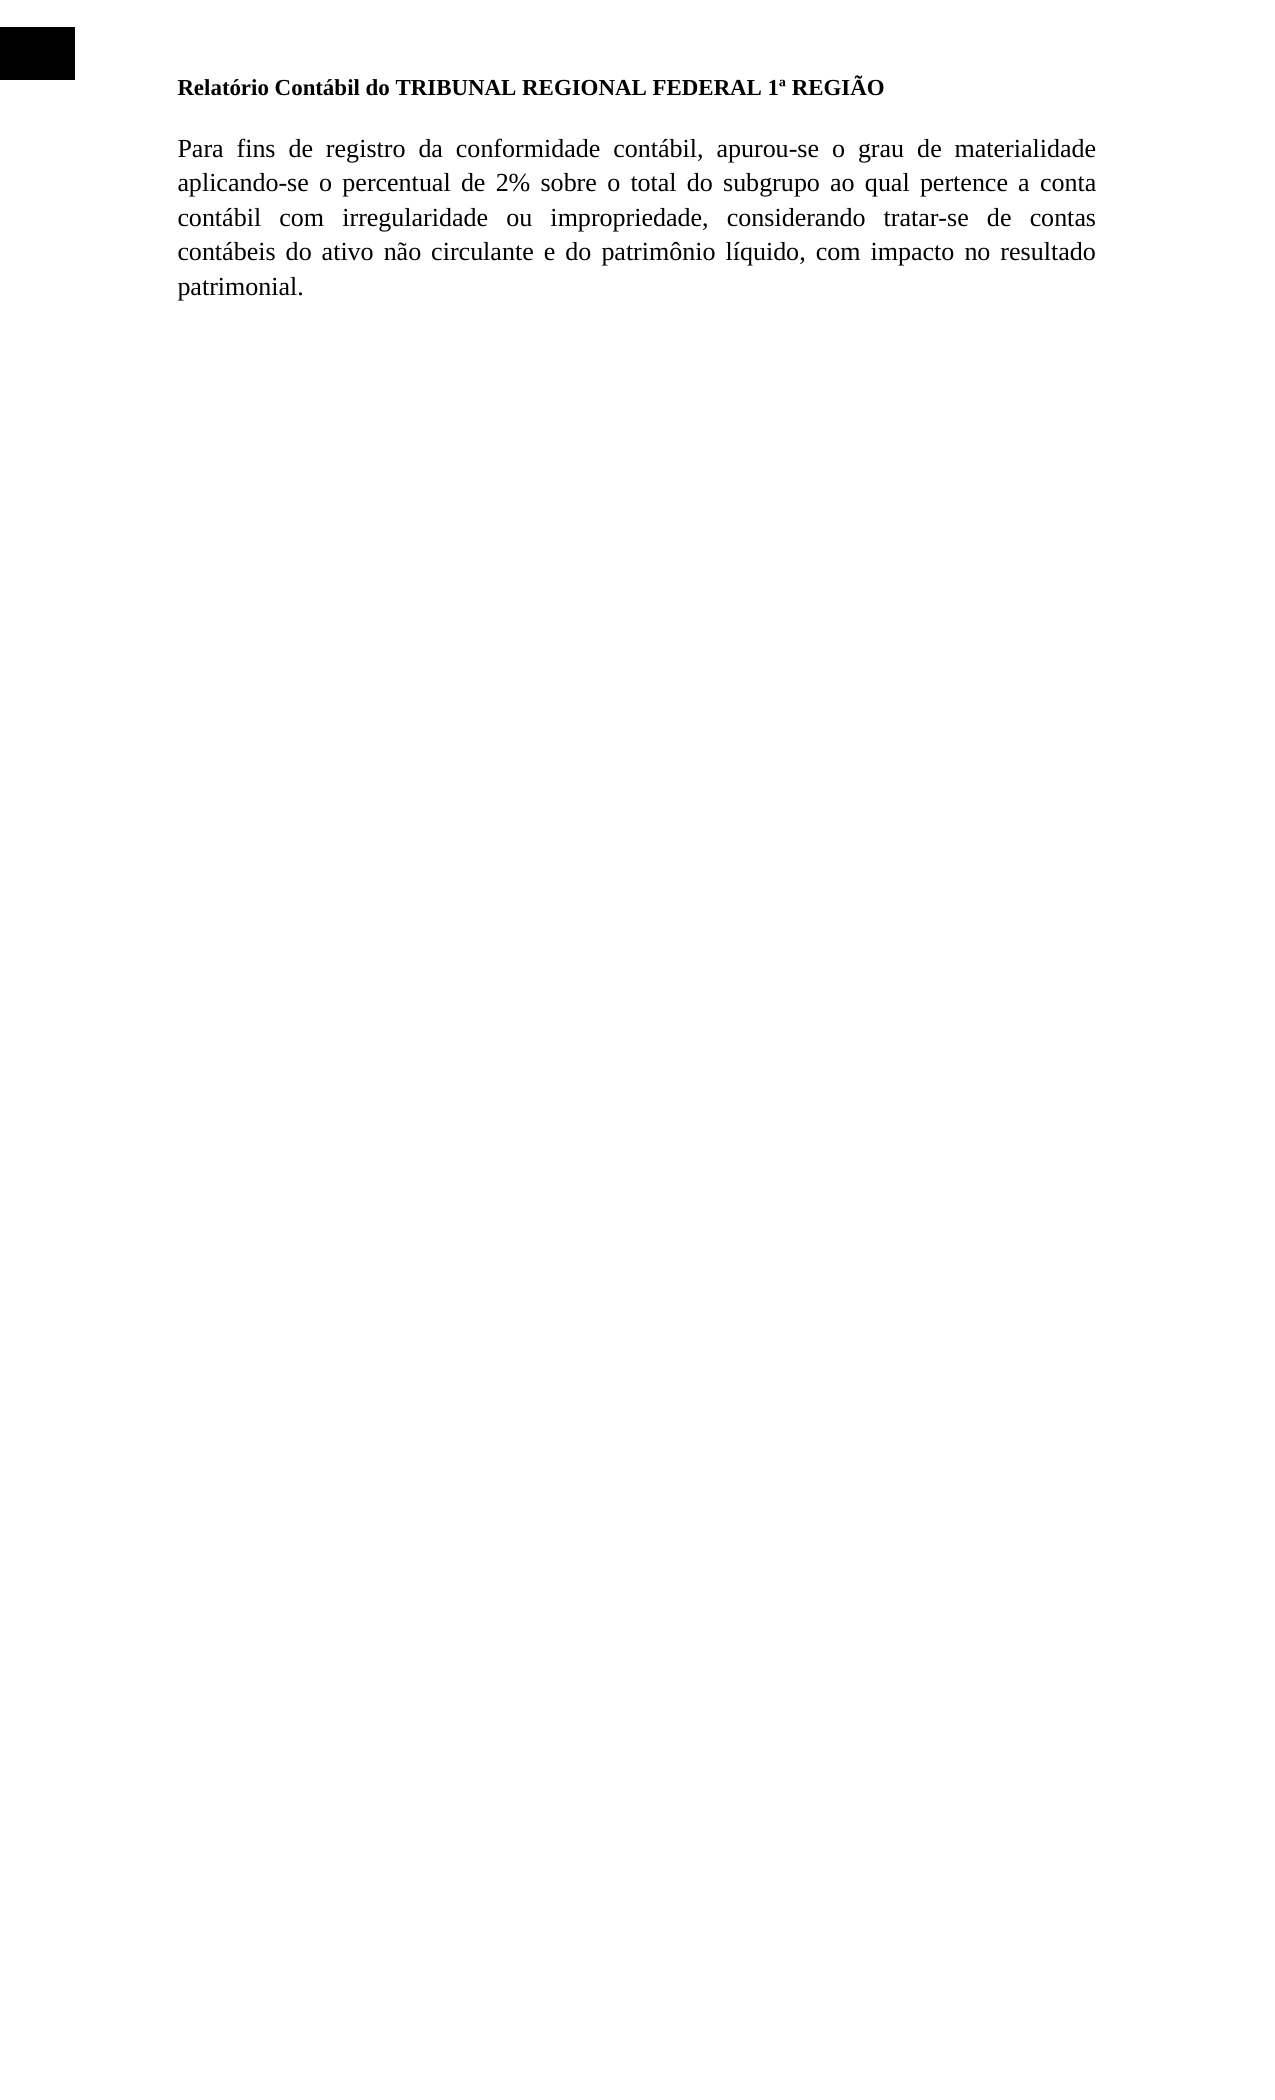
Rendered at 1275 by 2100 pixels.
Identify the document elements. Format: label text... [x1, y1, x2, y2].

text Para fins de registro da conformidade contábil, apurou-se o grau de materialidade aplicando-se o percentual de 2% sobre o total do subgrupo ao qual pertence a conta contábil com irregularidade ou impropriedade, considerando tratar-se de contas contábeis do ativo não circulante e do patrimônio líquido, com impacto no resultado patrimonial. [177, 133, 1098, 301]
